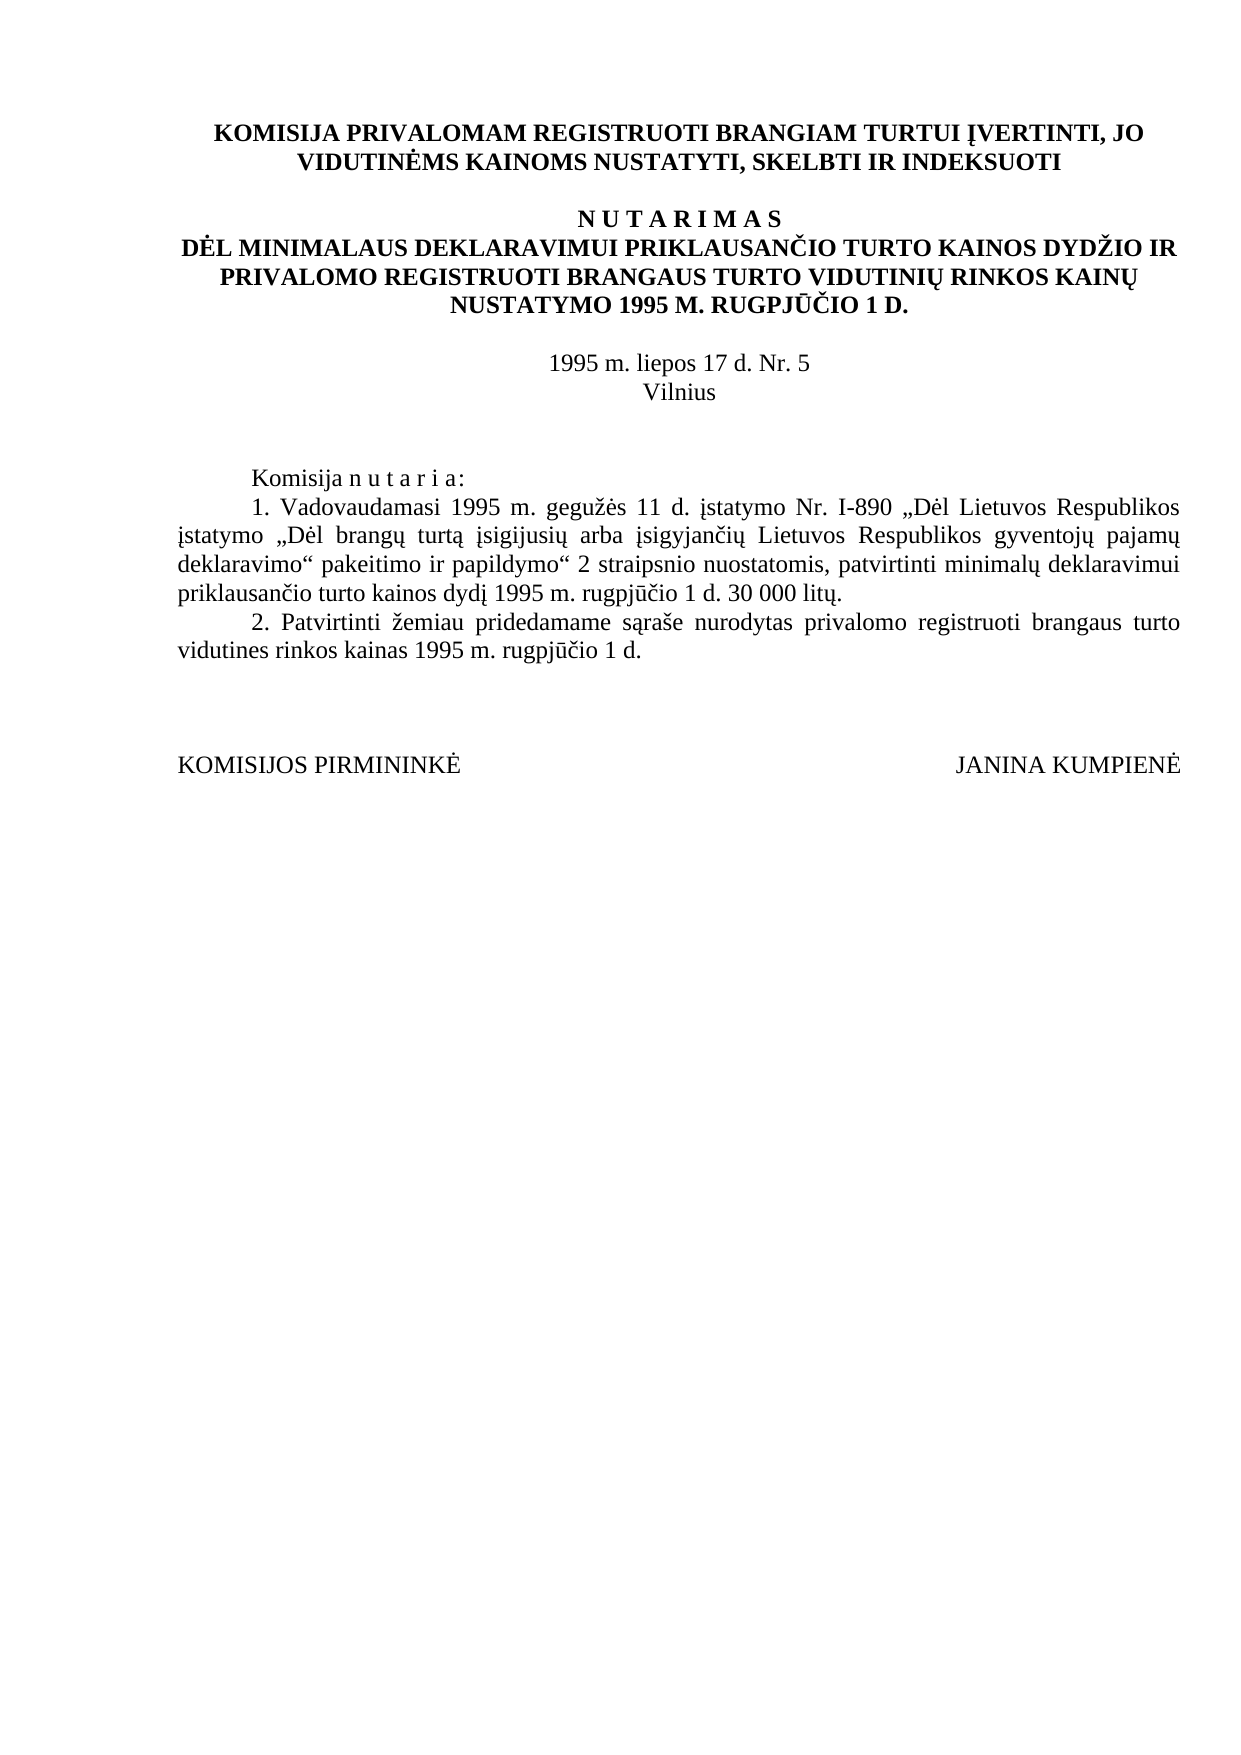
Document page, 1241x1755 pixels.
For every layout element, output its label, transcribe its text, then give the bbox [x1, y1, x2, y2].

text N U T A R I M A S [177, 204, 1181, 233]
text 2. Patvirtinti žemiau pridedamame sąraše nurodytas privalomo registruoti brangaus turto vidutines rinkos kainas 1995 m. rugpjūčio 1 d. [177, 607, 1181, 664]
text KOMISIJOS PIRMININKĖ JANINA KUMPIENĖ [177, 751, 1181, 779]
text 1995 m. liepos 17 d. Nr. 5 [177, 348, 1181, 377]
text DĖL MINIMALAUS DEKLARAVIMUI PRIKLAUSANČIO TURTO KAINOS DYDŽIO IR PRIVALOMO REGISTRUOTI BRANGAUS TURTO VIDUTINIŲ RINKOS KAINŲ NUSTATYMO 1995 M. RUGPJŪČIO 1 D. [177, 233, 1181, 319]
text Komisija nutaria: [177, 463, 1181, 492]
text KOMISIJA PRIVALOMAM REGISTRUOTI BRANGIAM TURTUI ĮVERTINTI, JO VIDUTINĖMS KAINOMS NUSTATYTI, SKELBTI IR INDEKSUOTI [177, 118, 1181, 176]
text 1. Vadovaudamasi 1995 m. gegužės 11 d. įstatymo Nr. I-890 „Dėl Lietuvos Respublikos įstatymo „Dėl brangų turtą įsigijusių arba įsigyjančių Lietuvos Respublikos gyventojų pajamų deklaravimo“ pakeitimo ir papildymo“ 2 straipsnio nuostatomis, patvirtinti minimalų deklaravimui priklausančio turto kainos dydį 1995 m. rugpjūčio 1 d. 30 000 litų. [177, 492, 1181, 607]
text Vilnius [177, 377, 1181, 406]
